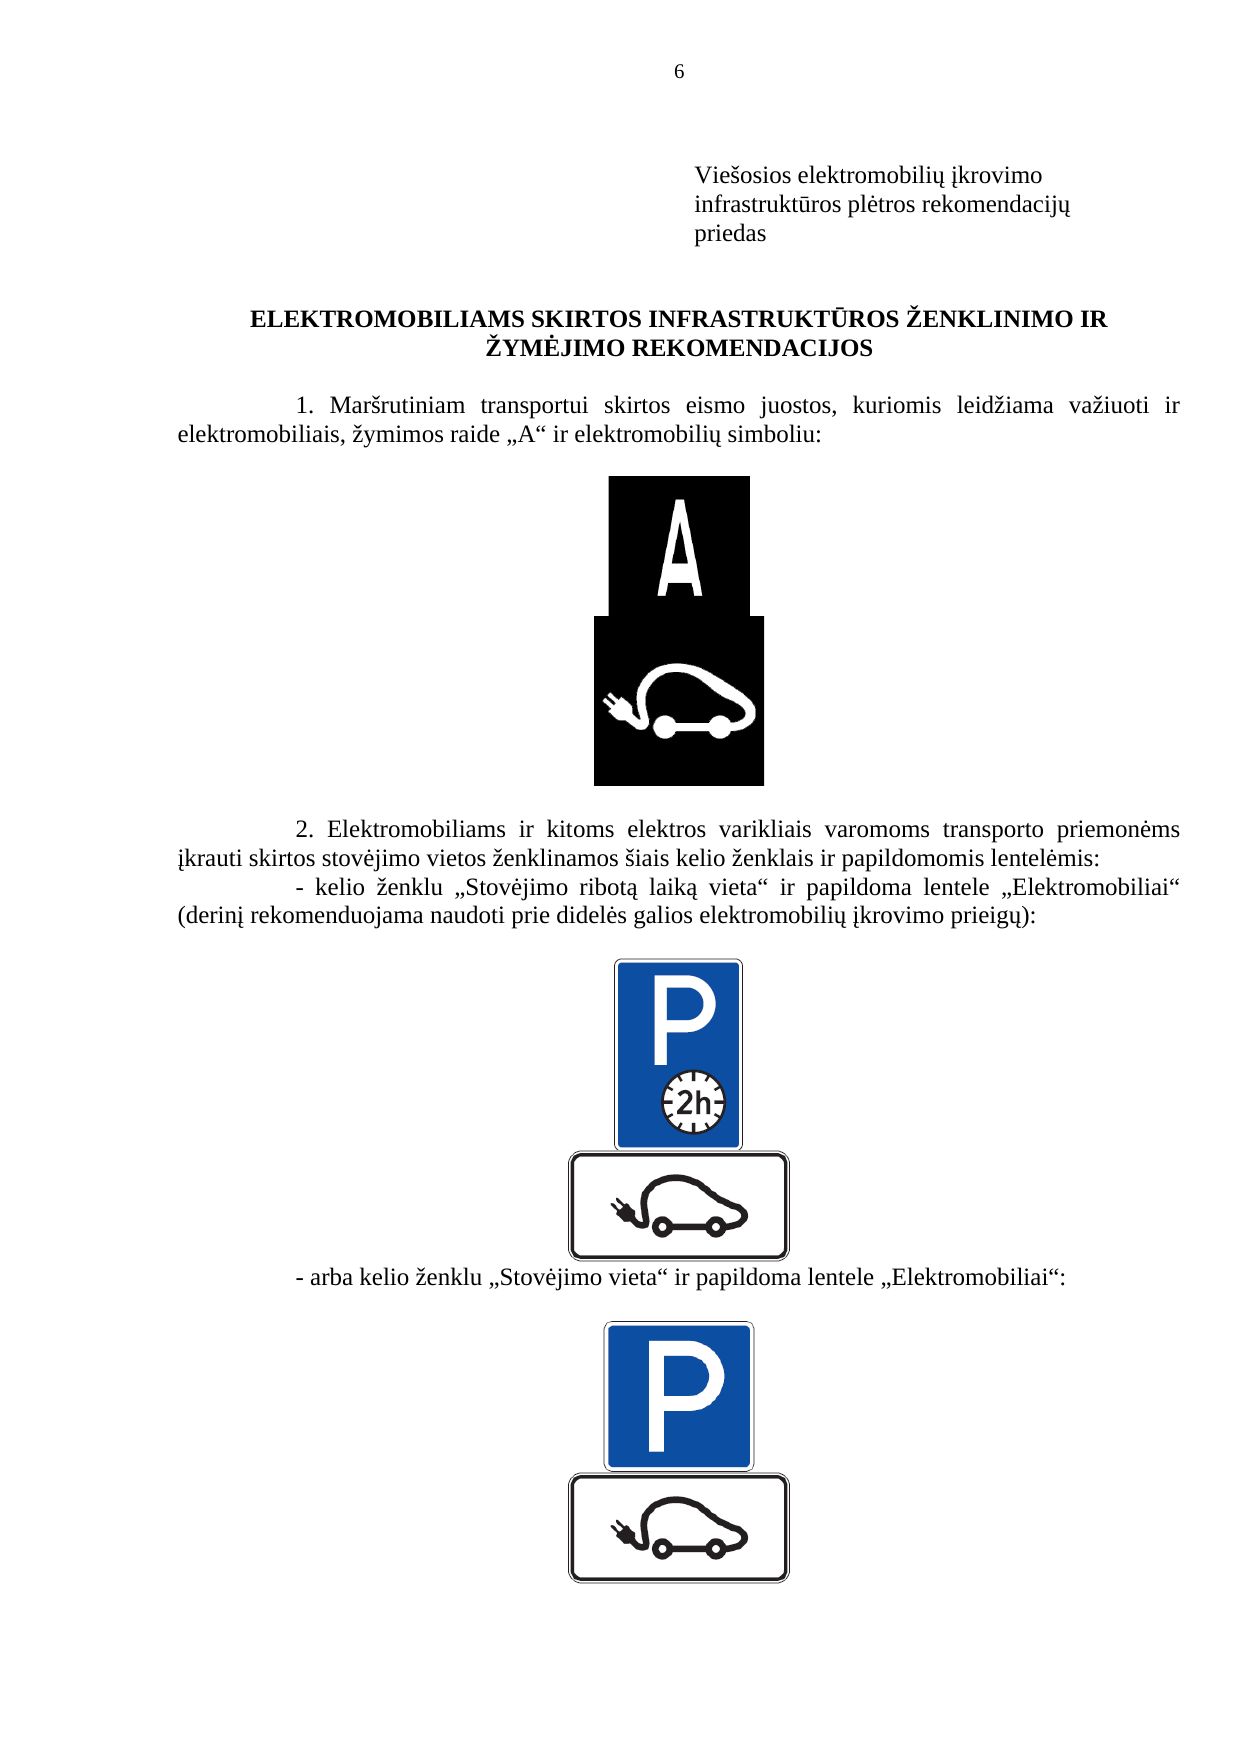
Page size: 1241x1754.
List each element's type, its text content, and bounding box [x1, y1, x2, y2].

text 1. Maršrutiniam transportui skirtos eismo juostos, kuriomis leidžiama važiuoti ir elektromobiliais, žymimos raide „A“ ir elektromobilių simboliu: [177, 390, 1181, 448]
text - kelio ženklu „Stovėjimo ribotą laiką vieta“ ir papildoma lentele „Elektromobiliai“ (derinį rekomenduojama naudoti prie didelės galios elektromobilių įkrovimo prieigų): [177, 872, 1181, 929]
text 2. Elektromobiliams ir kitoms elektros varikliais varomoms transporto priemonėms įkrauti skirtos stovėjimo vietos ženklinamos šiais kelio ženklais ir papildomomis lentelėmis: [177, 814, 1181, 872]
text ELEKTROMOBILIAMS SKIRTOS INFRASTRUKTŪROS ŽENKLINIMO IR ŽYMĖJIMO REKOMENDACIJOS [177, 304, 1181, 362]
text priedas [177, 218, 1181, 247]
text Viešosios elektromobilių įkrovimo [177, 160, 1181, 189]
text - arba kelio ženklu „Stovėjimo vieta“ ir papildoma lentele „Elektromobiliai“: [224, 1262, 1181, 1290]
text infrastruktūros plėtros rekomendacijų [177, 189, 1181, 218]
